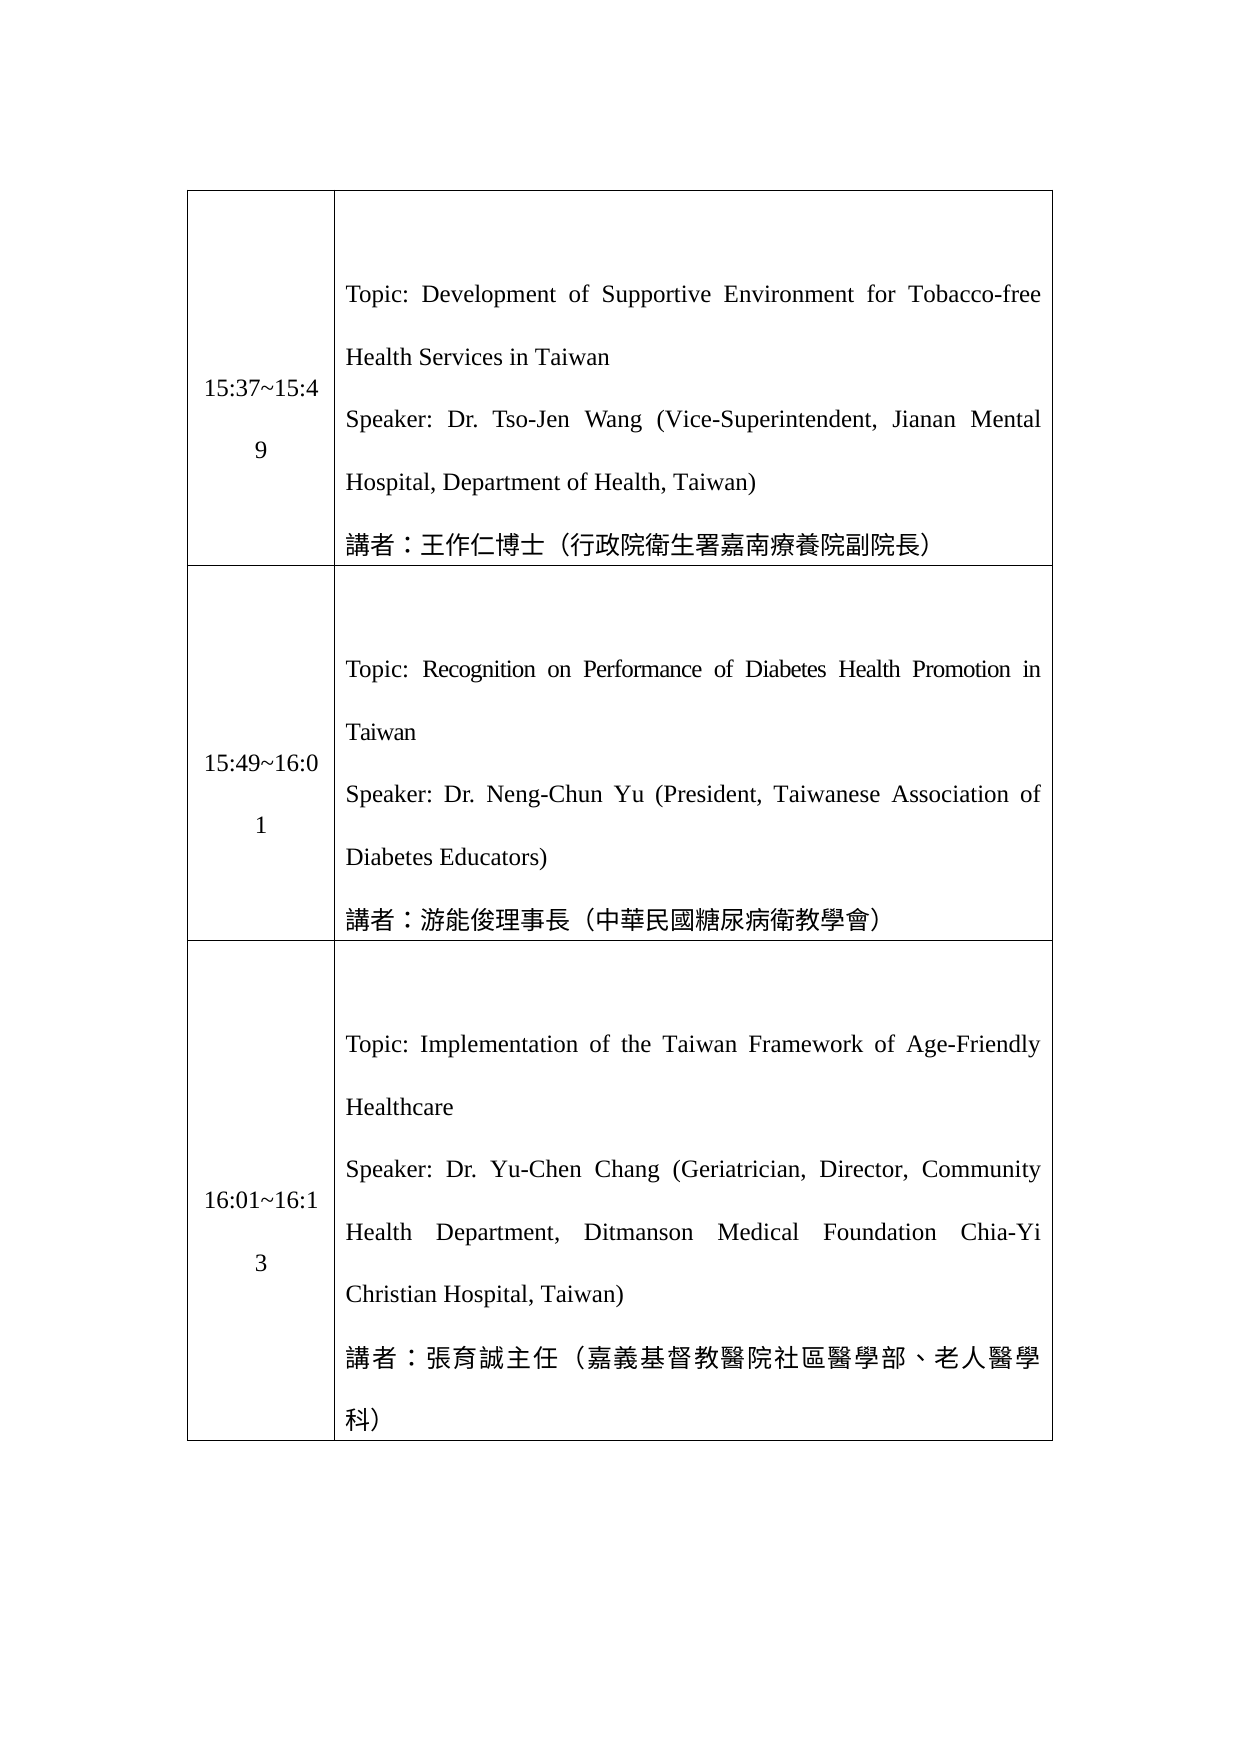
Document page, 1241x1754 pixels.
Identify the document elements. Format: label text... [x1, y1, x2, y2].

table_cell 15:49~16:01 [188, 566, 334, 939]
table_cell Topic: Implementation of the Taiwan Framework of Age-Friendly Healthcare Speaker: Dr. Yu-Chen Chang (Geriatrician, Director, Community Health Department, Ditmanson Medical Foundation Chia-Yi Christian Hospital, Taiwan) 講者：張育誠主任（嘉義基督教醫院社區醫學部、老人醫學科） [335, 941, 1052, 1439]
table_cell 16:01~16:13 [188, 941, 334, 1439]
table_cell 15:37~15:49 [188, 191, 334, 564]
table_cell Topic: Development of Supportive Environment for Tobacco-free Health Services in Taiwan Speaker: Dr. Tso-Jen Wang (Vice-Superintendent, Jianan Mental Hospital, Department of Health, Taiwan) 講者：王作仁博士（行政院衛生署嘉南療養院副院長） [335, 191, 1052, 564]
table_cell Topic: Recognition on Performance of Diabetes Health Promotion in Taiwan Speaker: Dr. Neng-Chun Yu (President, Taiwanese Association of Diabetes Educators) 講者：游能俊理事長（中華民國糖尿病衛教學會） [335, 566, 1052, 939]
